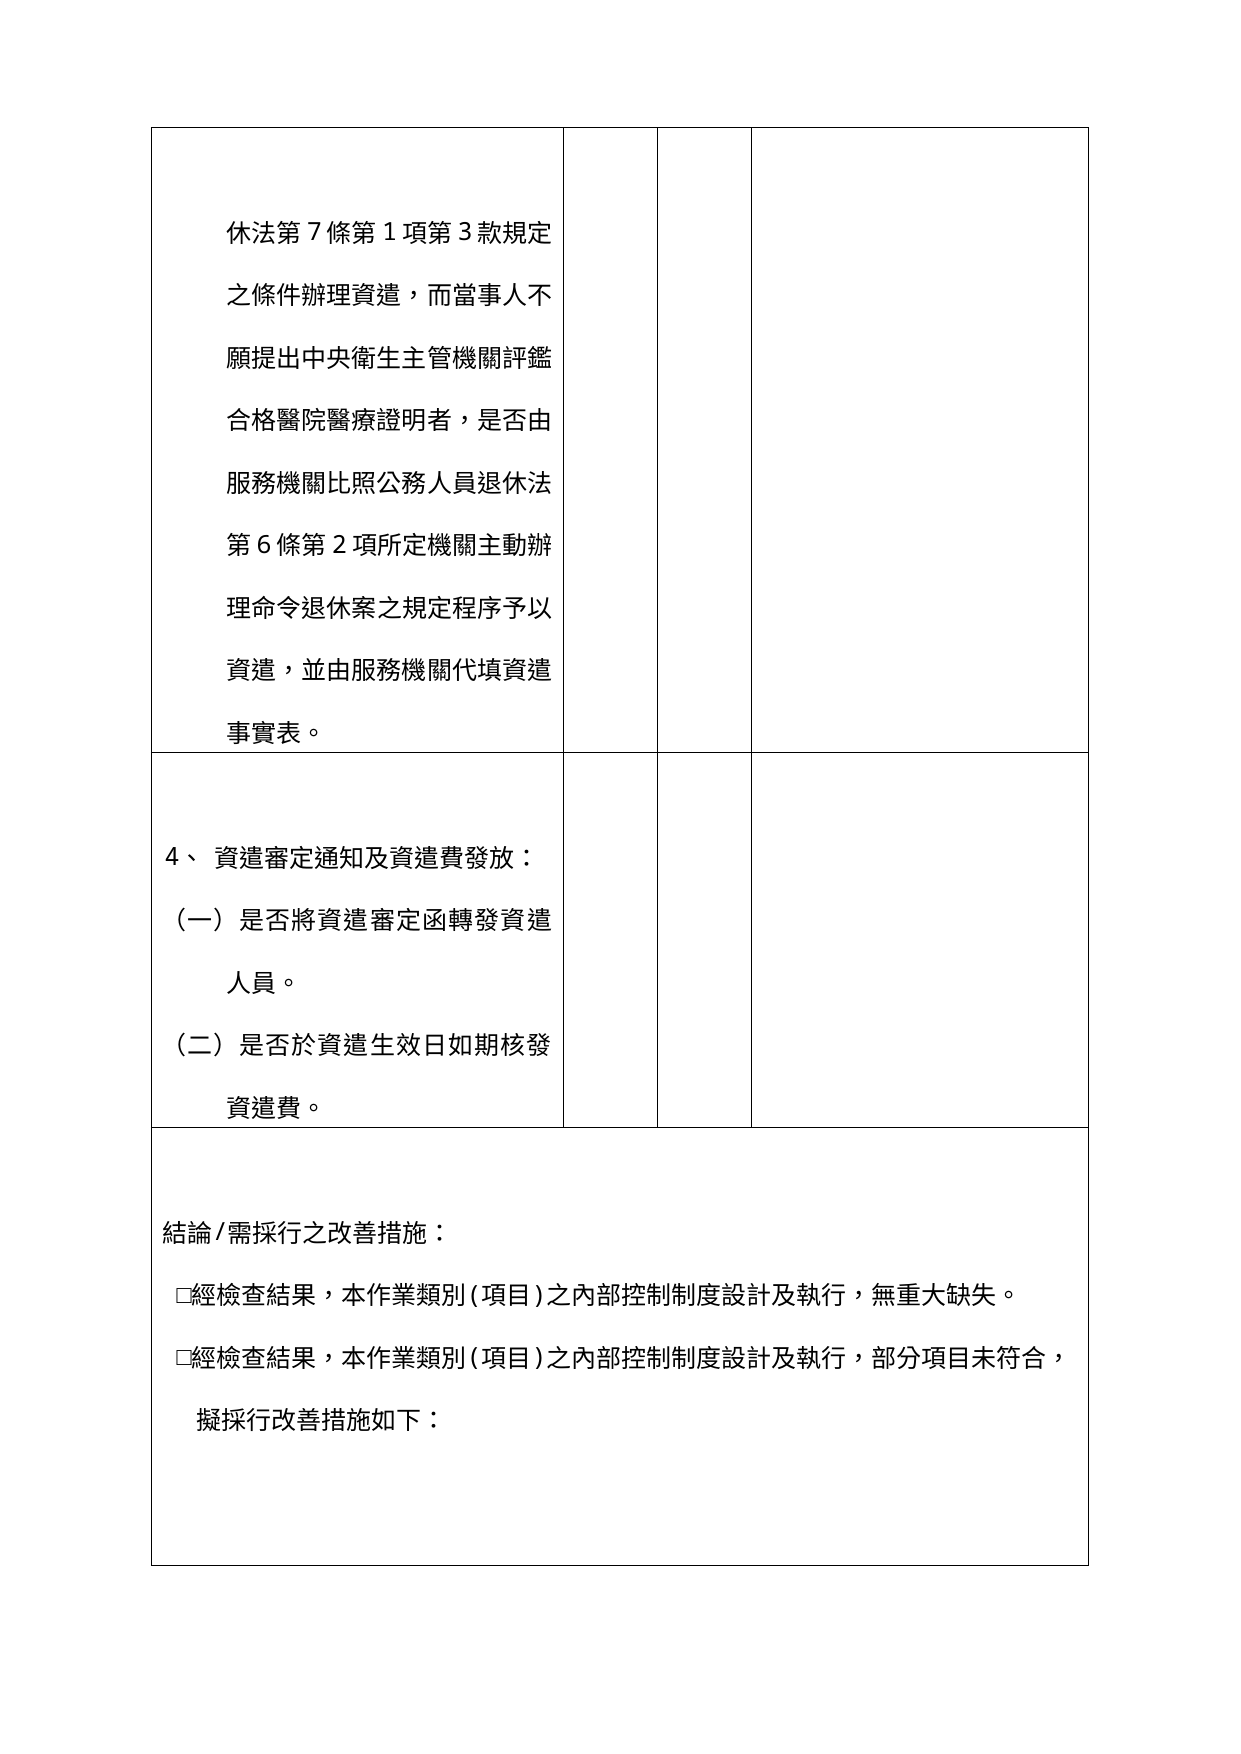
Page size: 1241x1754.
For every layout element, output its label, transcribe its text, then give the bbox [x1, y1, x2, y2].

table_cell [658, 128, 751, 752]
table_cell 休法第7條第1項第3款規定之條件辦理資遣，而當事人不願提出中央衛生主管機關評鑑合格醫院醫療證明者，是否由服務機關比照公務人員退休法第6條第2項所定機關主動辦理命令退休案之規定程序予以資遣，並由服務機關代填資遣事實表。 [152, 128, 563, 752]
table_cell [564, 753, 657, 1127]
table_cell [564, 128, 657, 752]
table_cell [658, 753, 751, 1127]
table_cell [752, 753, 1088, 1127]
table_cell [752, 128, 1088, 752]
table_cell 資遣審定通知及資遣費發放： （一）是否將資遣審定函轉發資遣人員。 （二）是否於資遣生效日如期核發資遣費。 [152, 753, 563, 1127]
table_cell 結論/需採行之改善措施： □經檢查結果，本作業類別(項目)之內部控制制度設計及執行，無重大缺失。 □經檢查結果，本作業類別(項目)之內部控制制度設計及執行，部分項目未符合，擬採行改善措施如下： [152, 1128, 1088, 1564]
